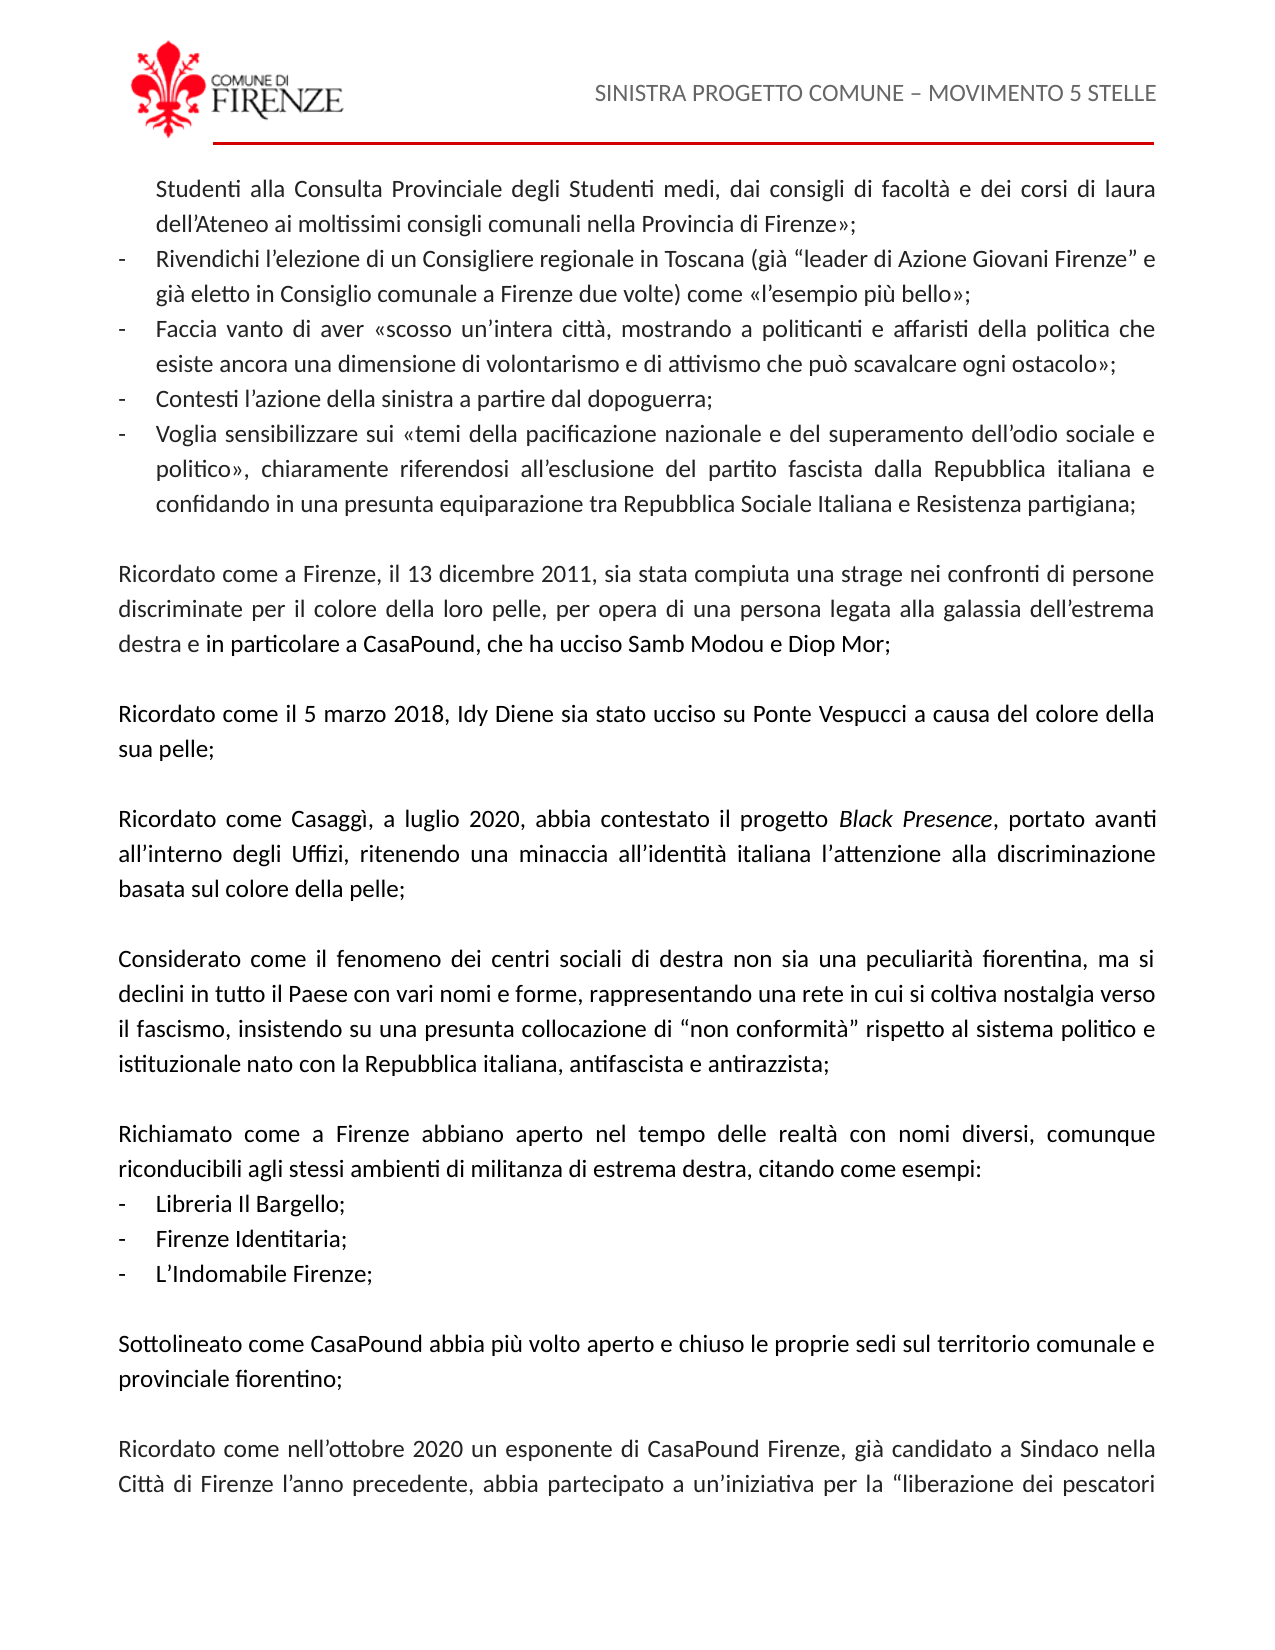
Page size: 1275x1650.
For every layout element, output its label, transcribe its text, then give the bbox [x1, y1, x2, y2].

list Libreria Il Bargello; [118, 1188, 1157, 1219]
list Faccia vanto di aver «scosso un’intera città, mostrando a politicanti e affaristi della politica che esiste ancora una dimensione di volontarismo e di attivismo che può scavalcare ogni ostacolo»; [118, 313, 1157, 379]
text Considerato come il fenomeno dei centri sociali di destra non sia una peculiarità fiorentina, ma si declini in tutto il Paese con vari nomi e forme, rappresentando una rete in cui si coltiva nostalgia verso il fascismo, insistendo su una presunta collocazione di “non conformità” rispetto al sistema politico e istituzionale nato con la Repubblica italiana, antifascista e antirazzista; [118, 943, 1157, 1079]
text Ricordato come nell’ottobre 2020 un esponente di CasaPound Firenze, già candidato a Sindaco nella Città di Firenze l’anno precedente, abbia partecipato a un’iniziativa per la “liberazione dei pescatori [118, 1433, 1157, 1499]
list L’Indomabile Firenze; [118, 1258, 1157, 1289]
text Ricordato come Casaggì, a luglio 2020, abbia contestato il progetto Black Presence, portato avanti all’interno degli Uffizi, ritenendo una minaccia all’identità italiana l’attenzione alla discriminazione basata sul colore della pelle; [118, 803, 1157, 904]
list Studenti alla Consulta Provinciale degli Studenti medi, dai consigli di facoltà e dei corsi di laura dell’Ateneo ai moltissimi consigli comunali nella Provincia di Firenze»; [118, 173, 1157, 239]
list Firenze Identitaria; [118, 1223, 1157, 1254]
text Ricordato come a Firenze, il 13 dicembre 2011, sia stata compiuta una strage nei confronti di persone discriminate per il colore della loro pelle, per opera di una persona legata alla galassia dell’estrema destra e in particolare a CasaPound, che ha ucciso Samb Modou e Diop Mor; [118, 558, 1157, 659]
list Rivendichi l’elezione di un Consigliere regionale in Toscana (già “leader di Azione Giovani Firenze” e già eletto in Consiglio comunale a Firenze due volte) come «l’esempio più bello»; [118, 243, 1157, 309]
text Sottolineato come CasaPound abbia più volto aperto e chiuso le proprie sedi sul territorio comunale e provinciale fiorentino; [118, 1328, 1157, 1394]
text Richiamato come a Firenze abbiano aperto nel tempo delle realtà con nomi diversi, comunque riconducibili agli stessi ambienti di militanza di estrema destra, citando come esempi: [118, 1118, 1157, 1184]
text Ricordato come il 5 marzo 2018, Idy Diene sia stato ucciso su Ponte Vespucci a causa del colore della sua pelle; [118, 698, 1157, 764]
list Contesti l’azione della sinistra a partire dal dopoguerra; [118, 383, 1157, 414]
list Voglia sensibilizzare sui «temi della pacificazione nazionale e del superamento dell’odio sociale e politico», chiaramente riferendosi all’esclusione del partito fascista dalla Repubblica italiana e confidando in una presunta equiparazione tra Repubblica Sociale Italiana e Resistenza partigiana; [118, 418, 1157, 519]
